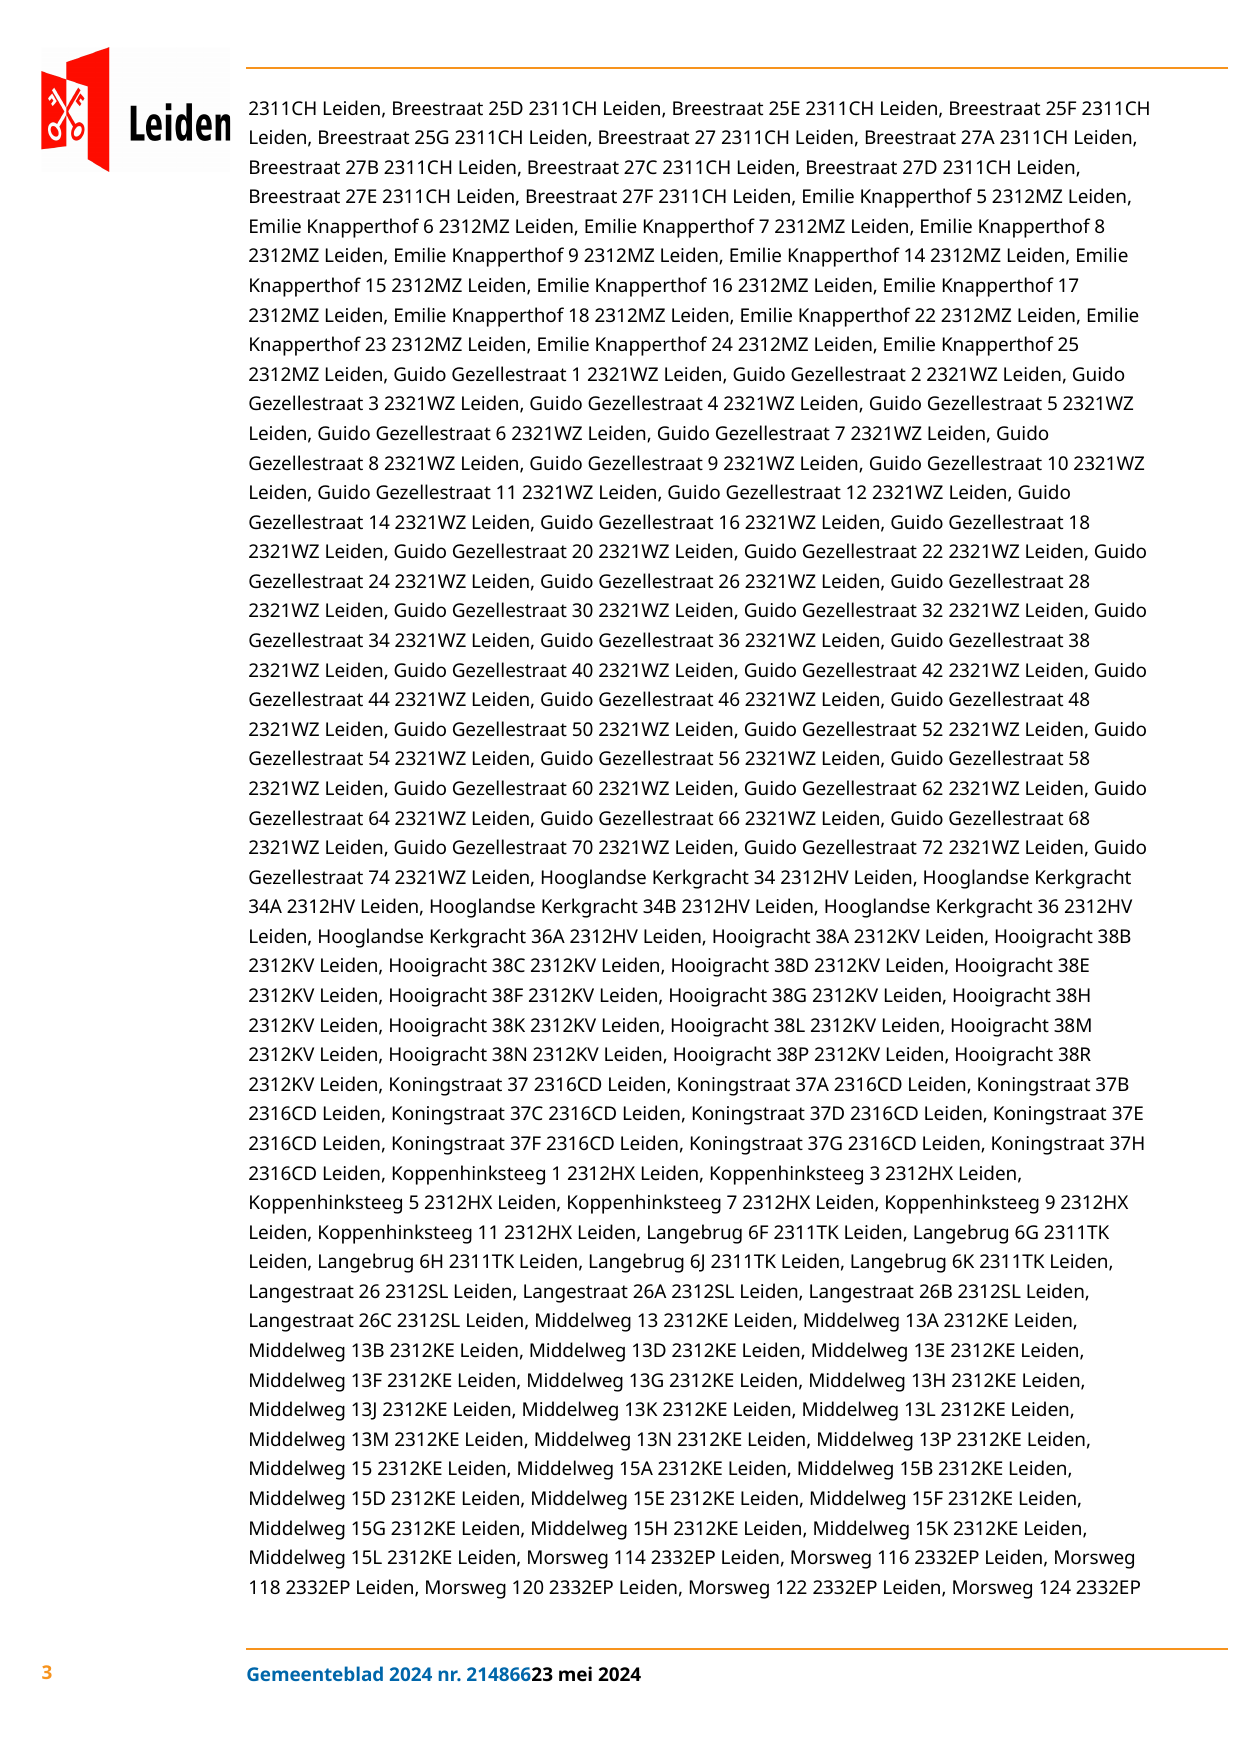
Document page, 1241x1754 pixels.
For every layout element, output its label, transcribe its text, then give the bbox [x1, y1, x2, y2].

text 2311CH Leiden, Breestraat 25D 2311CH Leiden, Breestraat 25E 2311CH Leiden, Breestraat 25F 2311CH Leiden, Breestraat 25G 2311CH Leiden, Breestraat 27 2311CH Leiden, Breestraat 27A 2311CH Leiden, Breestraat 27B 2311CH Leiden, Breestraat 27C 2311CH Leiden, Breestraat 27D 2311CH Leiden, Breestraat 27E 2311CH Leiden, Breestraat 27F 2311CH Leiden, Emilie Knapperthof 5 2312MZ Leiden, Emilie Knapperthof 6 2312MZ Leiden, Emilie Knapperthof 7 2312MZ Leiden, Emilie Knapperthof 8 2312MZ Leiden, Emilie Knapperthof 9 2312MZ Leiden, Emilie Knapperthof 14 2312MZ Leiden, Emilie Knapperthof 15 2312MZ Leiden, Emilie Knapperthof 16 2312MZ Leiden, Emilie Knapperthof 17 2312MZ Leiden, Emilie Knapperthof 18 2312MZ Leiden, Emilie Knapperthof 22 2312MZ Leiden, Emilie Knapperthof 23 2312MZ Leiden, Emilie Knapperthof 24 2312MZ Leiden, Emilie Knapperthof 25 2312MZ Leiden, Guido Gezellestraat 1 2321WZ Leiden, Guido Gezellestraat 2 2321WZ Leiden, Guido Gezellestraat 3 2321WZ Leiden, Guido Gezellestraat 4 2321WZ Leiden, Guido Gezellestraat 5 2321WZ Leiden, Guido Gezellestraat 6 2321WZ Leiden, Guido Gezellestraat 7 2321WZ Leiden, Guido Gezellestraat 8 2321WZ Leiden, Guido Gezellestraat 9 2321WZ Leiden, Guido Gezellestraat 10 2321WZ Leiden, Guido Gezellestraat 11 2321WZ Leiden, Guido Gezellestraat 12 2321WZ Leiden, Guido Gezellestraat 14 2321WZ Leiden, Guido Gezellestraat 16 2321WZ Leiden, Guido Gezellestraat 18 2321WZ Leiden, Guido Gezellestraat 20 2321WZ Leiden, Guido Gezellestraat 22 2321WZ Leiden, Guido Gezellestraat 24 2321WZ Leiden, Guido Gezellestraat 26 2321WZ Leiden, Guido Gezellestraat 28 2321WZ Leiden, Guido Gezellestraat 30 2321WZ Leiden, Guido Gezellestraat 32 2321WZ Leiden, Guido Gezellestraat 34 2321WZ Leiden, Guido Gezellestraat 36 2321WZ Leiden, Guido Gezellestraat 38 2321WZ Leiden, Guido Gezellestraat 40 2321WZ Leiden, Guido Gezellestraat 42 2321WZ Leiden, Guido Gezellestraat 44 2321WZ Leiden, Guido Gezellestraat 46 2321WZ Leiden, Guido Gezellestraat 48 2321WZ Leiden, Guido Gezellestraat 50 2321WZ Leiden, Guido Gezellestraat 52 2321WZ Leiden, Guido Gezellestraat 54 2321WZ Leiden, Guido Gezellestraat 56 2321WZ Leiden, Guido Gezellestraat 58 2321WZ Leiden, Guido Gezellestraat 60 2321WZ Leiden, Guido Gezellestraat 62 2321WZ Leiden, Guido Gezellestraat 64 2321WZ Leiden, Guido Gezellestraat 66 2321WZ Leiden, Guido Gezellestraat 68 2321WZ Leiden, Guido Gezellestraat 70 2321WZ Leiden, Guido Gezellestraat 72 2321WZ Leiden, Guido Gezellestraat 74 2321WZ Leiden, Hooglandse Kerkgracht 34 2312HV Leiden, Hooglandse Kerkgracht 34A 2312HV Leiden, Hooglandse Kerkgracht 34B 2312HV Leiden, Hooglandse Kerkgracht 36 2312HV Leiden, Hooglandse Kerkgracht 36A 2312HV Leiden, Hooigracht 38A 2312KV Leiden, Hooigracht 38B 2312KV Leiden, Hooigracht 38C 2312KV Leiden, Hooigracht 38D 2312KV Leiden, Hooigracht 38E 2312KV Leiden, Hooigracht 38F 2312KV Leiden, Hooigracht 38G 2312KV Leiden, Hooigracht 38H 2312KV Leiden, Hooigracht 38K 2312KV Leiden, Hooigracht 38L 2312KV Leiden, Hooigracht 38M 2312KV Leiden, Hooigracht 38N 2312KV Leiden, Hooigracht 38P 2312KV Leiden, Hooigracht 38R 2312KV Leiden, Koningstraat 37 2316CD Leiden, Koningstraat 37A 2316CD Leiden, Koningstraat 37B 2316CD Leiden, Koningstraat 37C 2316CD Leiden, Koningstraat 37D 2316CD Leiden, Koningstraat 37E 2316CD Leiden, Koningstraat 37F 2316CD Leiden, Koningstraat 37G 2316CD Leiden, Koningstraat 37H 2316CD Leiden, Koppenhinksteeg 1 2312HX Leiden, Koppenhinksteeg 3 2312HX Leiden, Koppenhinksteeg 5 2312HX Leiden, Koppenhinksteeg 7 2312HX Leiden, Koppenhinksteeg 9 2312HX Leiden, Koppenhinksteeg 11 2312HX Leiden, Langebrug 6F 2311TK Leiden, Langebrug 6G 2311TK Leiden, Langebrug 6H 2311TK Leiden, Langebrug 6J 2311TK Leiden, Langebrug 6K 2311TK Leiden, Langestraat 26 2312SL Leiden, Langestraat 26A 2312SL Leiden, Langestraat 26B 2312SL Leiden, Langestraat 26C 2312SL Leiden, Middelweg 13 2312KE Leiden, Middelweg 13A 2312KE Leiden, Middelweg 13B 2312KE Leiden, Middelweg 13D 2312KE Leiden, Middelweg 13E 2312KE Leiden, Middelweg 13F 2312KE Leiden, Middelweg 13G 2312KE Leiden, Middelweg 13H 2312KE Leiden, Middelweg 13J 2312KE Leiden, Middelweg 13K 2312KE Leiden, Middelweg 13L 2312KE Leiden, Middelweg 13M 2312KE Leiden, Middelweg 13N 2312KE Leiden, Middelweg 13P 2312KE Leiden, Middelweg 15 2312KE Leiden, Middelweg 15A 2312KE Leiden, Middelweg 15B 2312KE Leiden, Middelweg 15D 2312KE Leiden, Middelweg 15E 2312KE Leiden, Middelweg 15F 2312KE Leiden, Middelweg 15G 2312KE Leiden, Middelweg 15H 2312KE Leiden, Middelweg 15K 2312KE Leiden, Middelweg 15L 2312KE Leiden, Morsweg 114 2332EP Leiden, Morsweg 116 2332EP Leiden, Morsweg 118 2332EP Leiden, Morsweg 120 2332EP Leiden, Morsweg 122 2332EP Leiden, Morsweg 124 2332EP [248, 95, 1152, 1600]
picture [41, 47, 231, 172]
